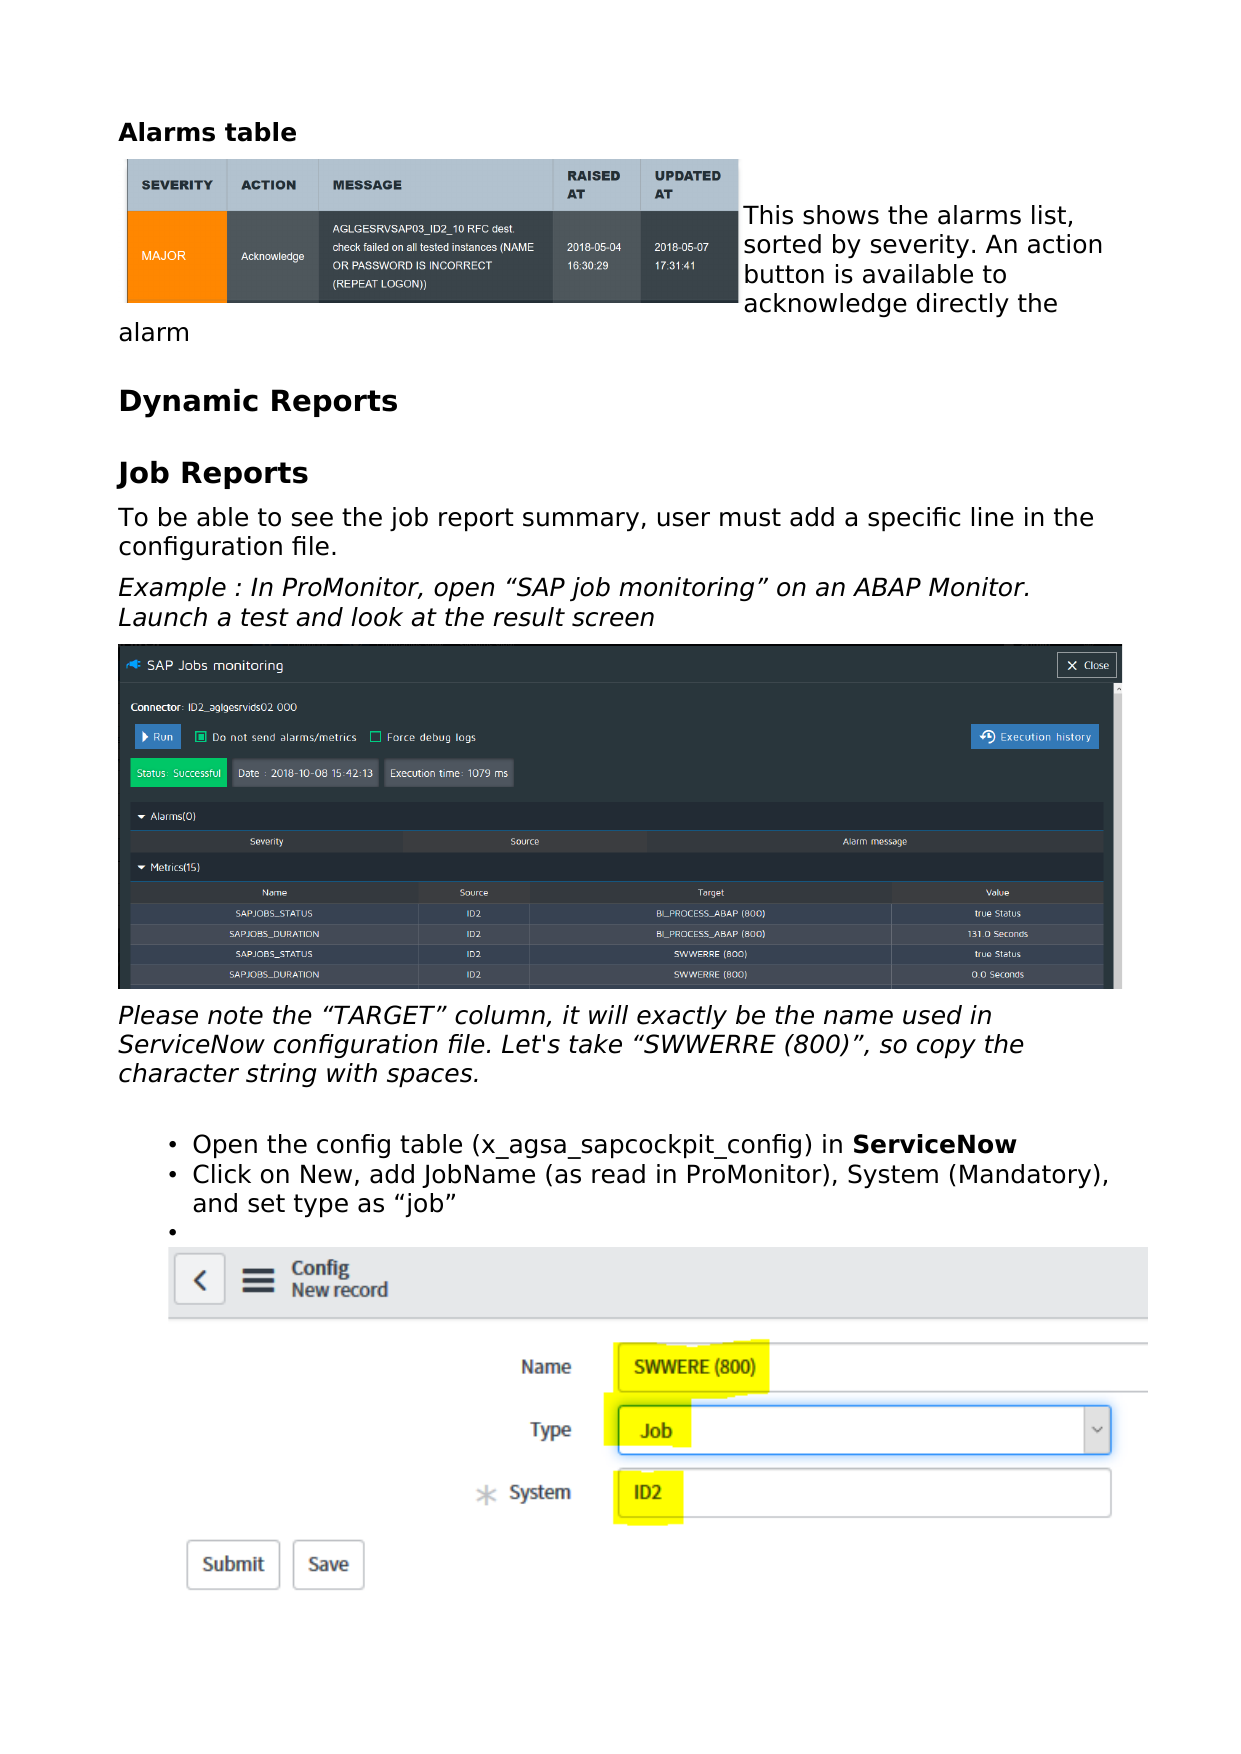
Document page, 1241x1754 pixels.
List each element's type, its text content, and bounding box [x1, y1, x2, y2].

subtitle Dynamic Reports [118, 385, 1122, 419]
picture [168, 1247, 1148, 1609]
picture [118, 644, 1123, 989]
subtitle Job Reports [118, 456, 1122, 490]
text Please note the “TARGET” column, it will exactly be the name used in ServiceNow configuration file. Let's take “SWWERRE (800)”, so copy the character string with spaces. [118, 1001, 1122, 1089]
list Open the config table (x_agsa_sapcockpit_config) in ServiceNow [177, 1131, 1122, 1160]
list Click on New, add JobName (as read in ProMonitor), System (Mandatory), and set type as “job” [177, 1160, 1122, 1218]
subtitle Alarms table [118, 118, 1122, 147]
text To be able to see the job report summary, user must add a specific line in the configuration file. [118, 503, 1122, 561]
text This shows the alarms list, sorted by severity. An action button is available to acknowledge directly the alarm [118, 201, 1122, 347]
picture [118, 159, 744, 303]
text Example : In ProMonitor, open “SAP job monitoring” on an ABAP Monitor. Launch a test and look at the result screen [118, 573, 1122, 632]
